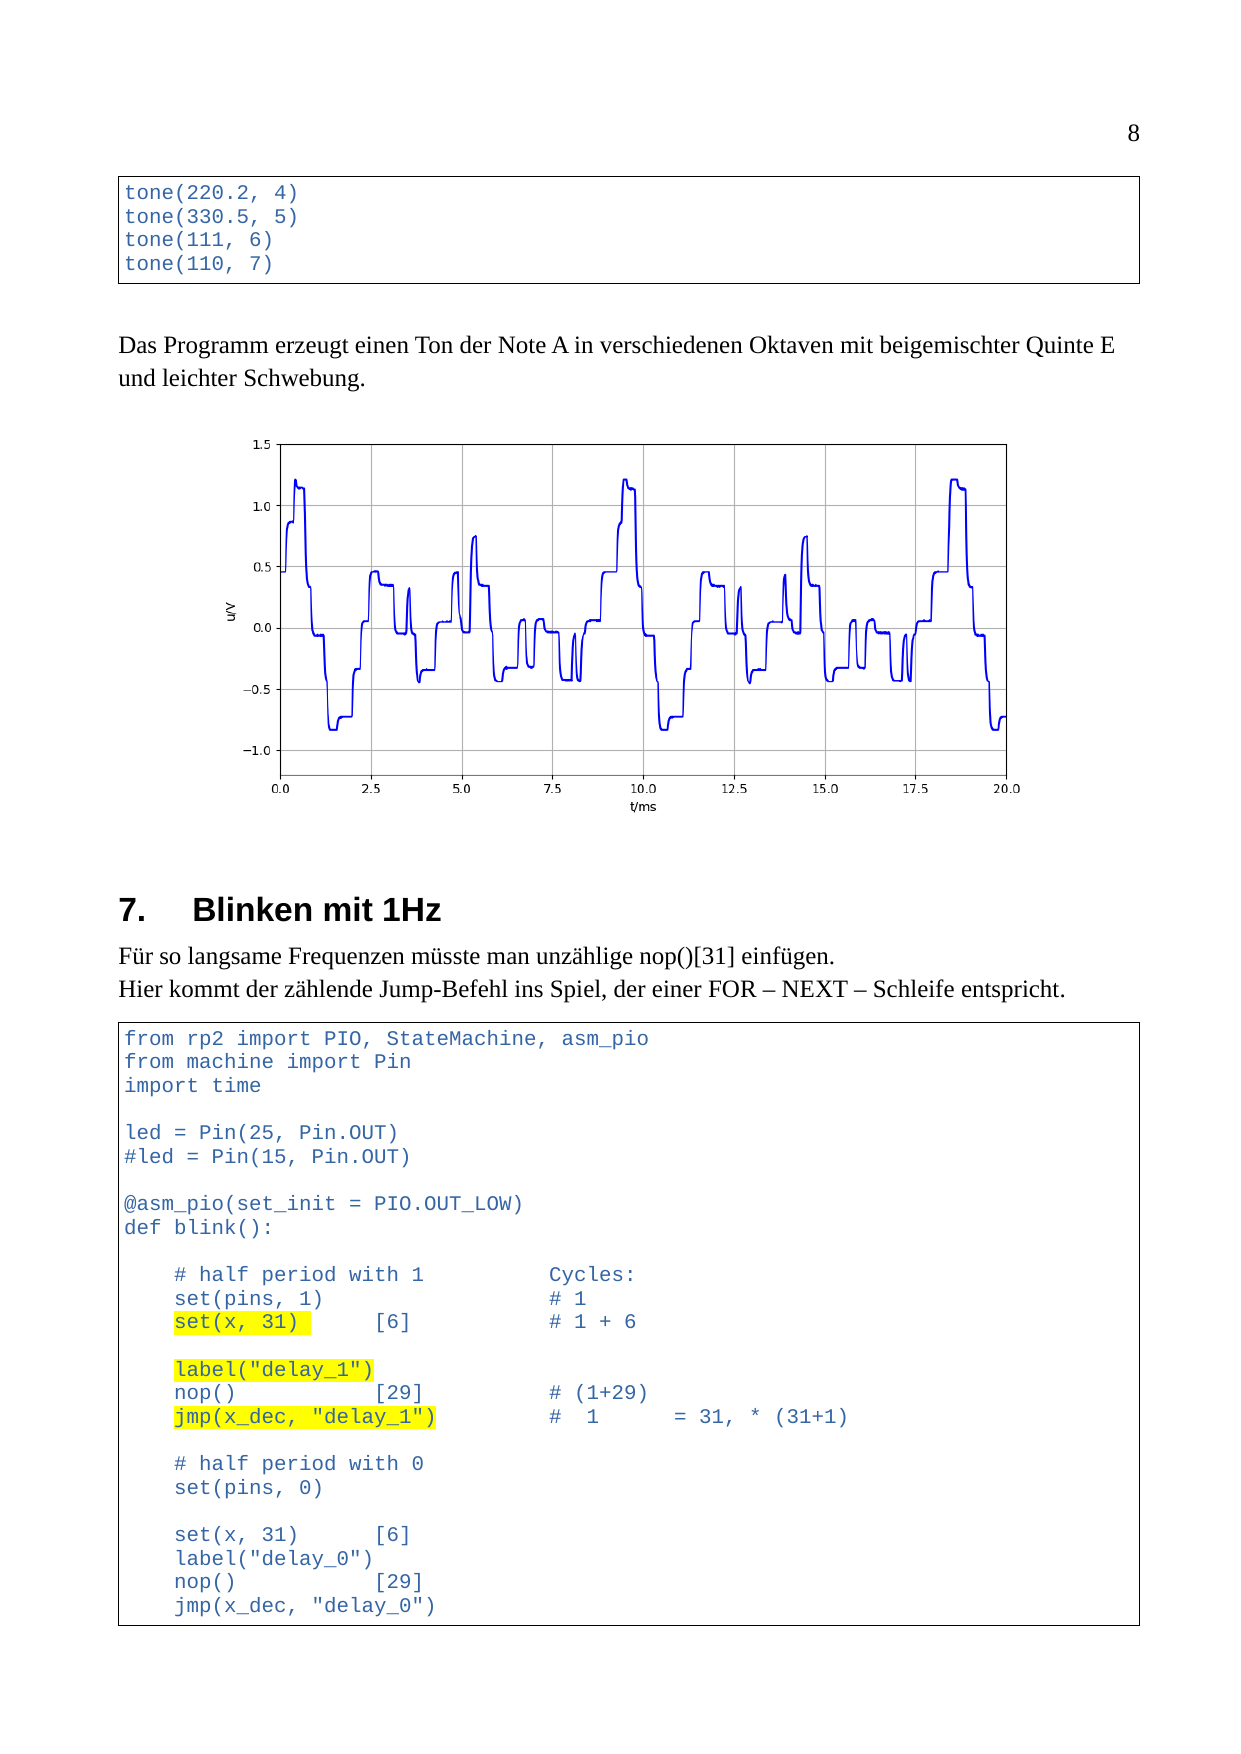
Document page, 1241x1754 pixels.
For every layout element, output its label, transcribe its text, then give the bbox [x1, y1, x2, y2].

table_header tone(220.2, 4) tone(330.5, 5) tone(111, 6) tone(110, 7) [119, 177, 1139, 282]
text Das Programm erzeugt einen Ton der Note A in verschiedenen Oktaven mit beigemischter Quinte E und leichter Schwebung. [118, 330, 1139, 392]
subtitle Blinken mit 1Hz [118, 890, 1139, 929]
picture [203, 410, 1055, 818]
table_header from rp2 import PIO, StateMachine, asm_pio from machine import Pin import time led = Pin(25, Pin.OUT) #led = Pin(15, Pin.OUT) @asm_pio(set_init = PIO.OUT_LOW) def blink(): # half period with 1 Cycles: set(pins, 1) # 1 set(x, 31) [6] # 1 + 6 label("delay_1") nop() [29] # (1+29) jmp(x_dec, "delay_1") # 1 = 31, * (31+1) # half period with 0 set(pins, 0) set(x, 31) [6] label("delay_0") nop() [29] jmp(x_dec, "delay_0") [119, 1023, 1139, 1624]
text Für so langsame Frequenzen müsste man unzählige nop()[31] einfügen. Hier kommt der zählende Jump-Befehl ins Spiel, der einer FOR – NEXT – Schleife entspricht. [118, 941, 1139, 1003]
